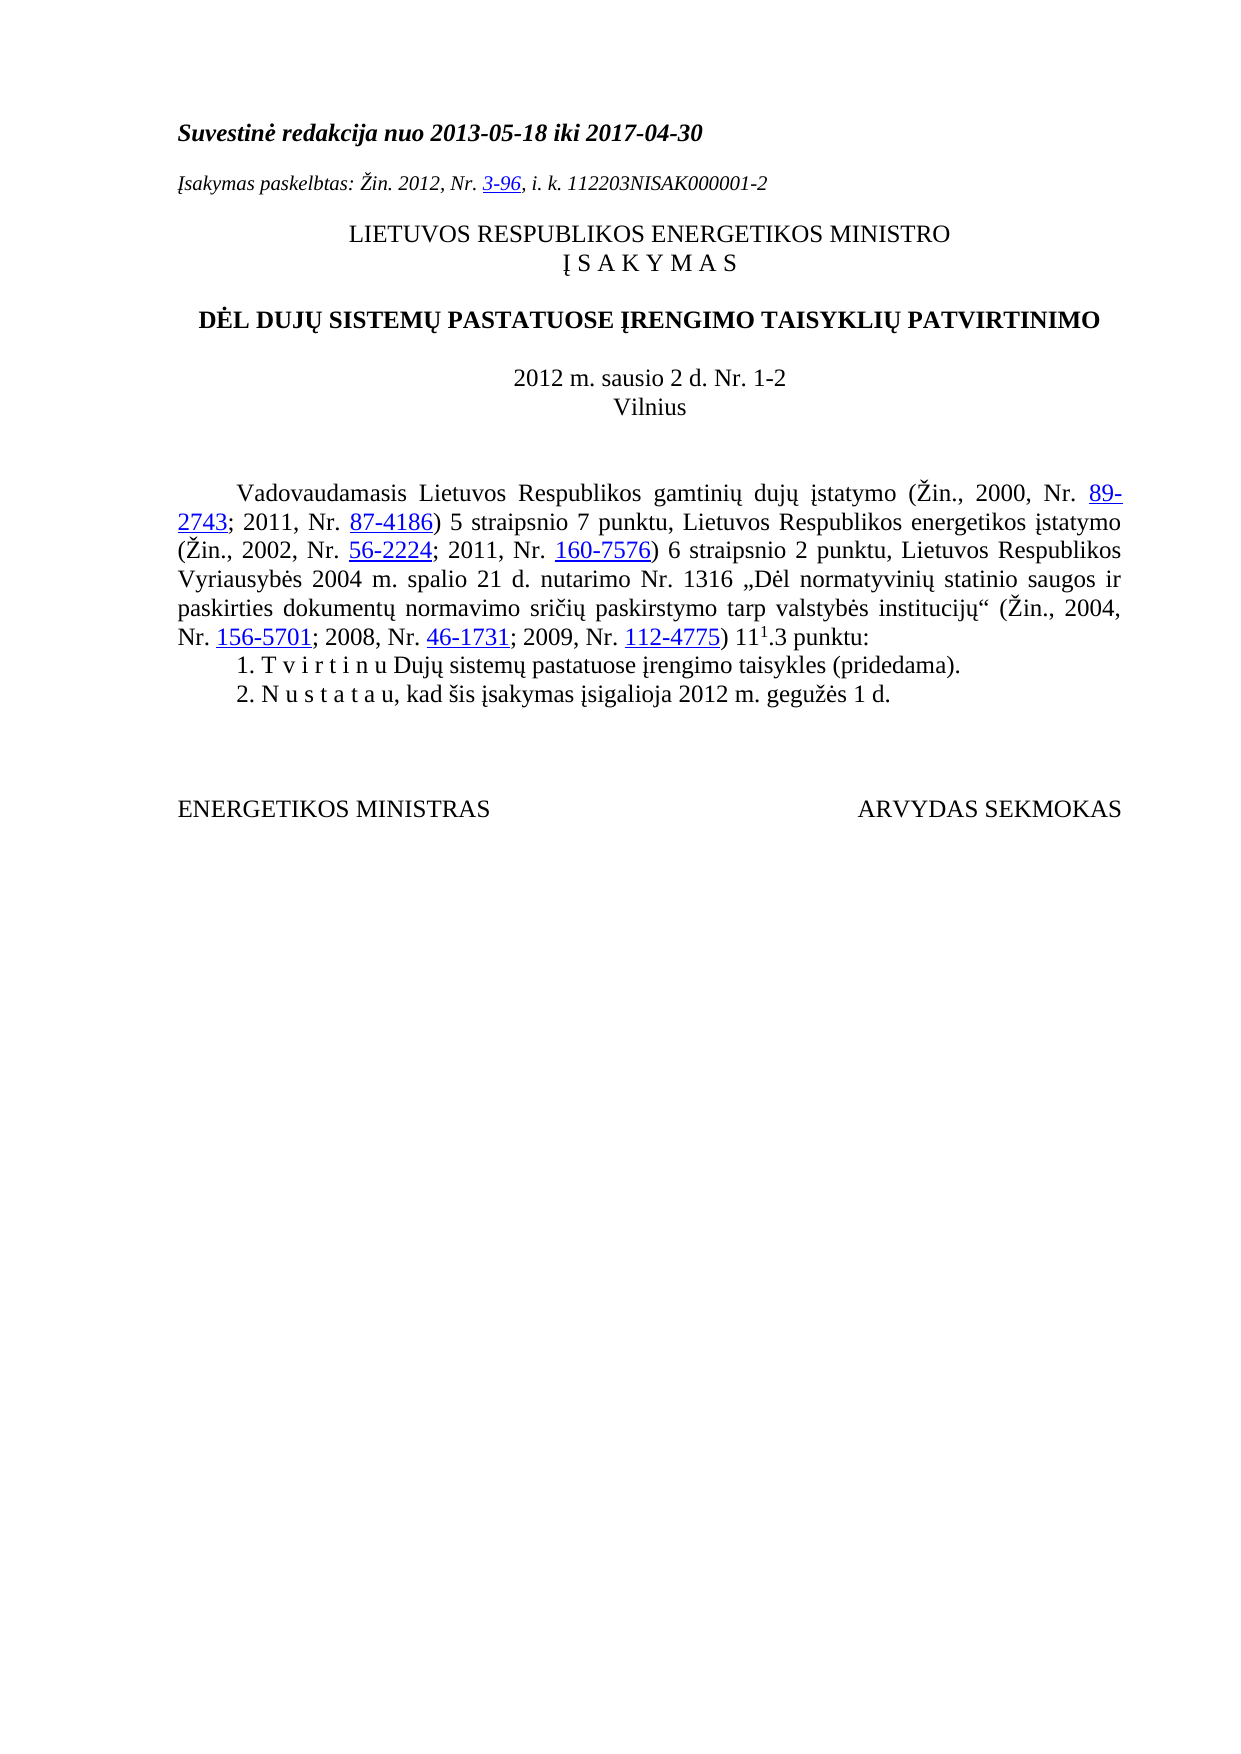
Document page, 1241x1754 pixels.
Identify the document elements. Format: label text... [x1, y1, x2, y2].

text į s a k y m a s [177, 248, 1122, 277]
text 2. N u s t a t a u, kad šis įsakymas įsigalioja 2012 m. gegužės 1 d. [177, 679, 1122, 708]
text LIETUVOS RESPUBLIKOS ENERGETIKOS MINISTRO [177, 219, 1122, 248]
text Suvestinė redakcija nuo 2013-05-18 iki 2017-04-30 [177, 118, 1122, 147]
text Įsakymas paskelbtas: Žin. 2012, Nr. 3-96, i. k. 112203NISAK000001-2 [177, 171, 1122, 195]
text Vadovaudamasis Lietuvos Respublikos gamtinių dujų įstatymo (Žin., 2000, Nr. 89-2743; 2011, Nr. 87-4186) 5 straipsnio 7 punktu, Lietuvos Respublikos energetikos įstatymo (Žin., 2002, Nr. 56-2224; 2011, Nr. 160-7576) 6 straipsnio 2 punktu, Lietuvos Respublikos Vyriausybės 2004 m. spalio 21 d. nutarimo Nr. 1316 „Dėl normatyvinių statinio saugos ir paskirties dokumentų normavimo sričių paskirstymo tarp valstybės institucijų“ (Žin., 2004, Nr. 156-5701; 2008, Nr. 46-1731; 2009, Nr. 112-4775) 111.3 punktu: [177, 478, 1122, 650]
text DĖL DUJŲ SISTEMŲ PASTATUOSE ĮRENGIMO TAISYKLIŲ PATVIRTINIMO [177, 305, 1122, 334]
text Vilnius [177, 392, 1122, 420]
text 1. T v i r t i n u Dujų sistemų pastatuose įrengimo taisykles (pridedama). [177, 650, 1122, 679]
text Energetikos ministras Arvydas Sekmokas [177, 794, 1122, 823]
text 2012 m. sausio 2 d. Nr. 1-2 [177, 363, 1122, 392]
